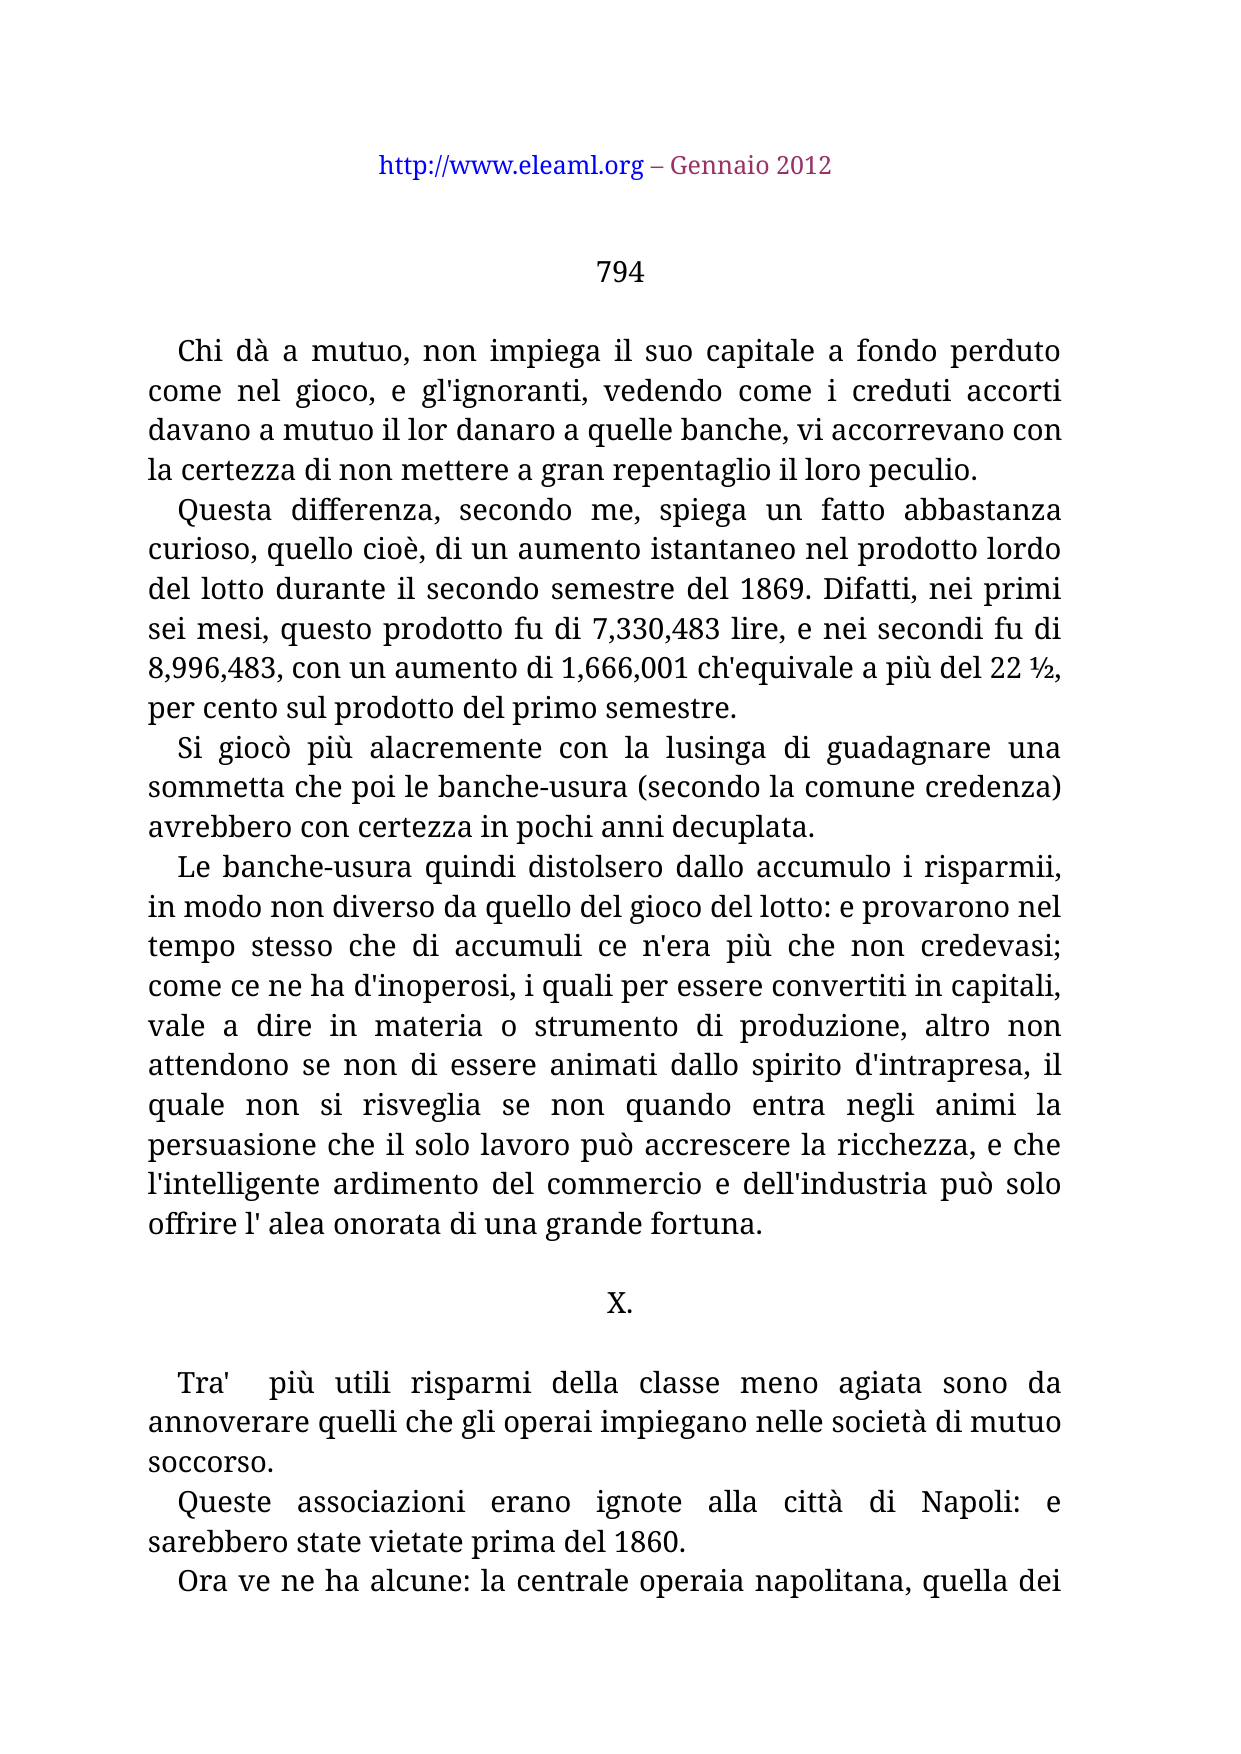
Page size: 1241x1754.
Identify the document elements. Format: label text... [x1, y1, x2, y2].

text X. [148, 1283, 1063, 1322]
text 794 [148, 251, 1063, 291]
text Si giocò più alacremente con la lusinga di guadagnare una sommetta che poi le banche-usura (secondo la comune credenza) avrebbero con certezza in pochi anni decuplata. [148, 727, 1063, 846]
text Chi dà a mutuo, non impiega il suo capitale a fondo perduto come nel gioco, e gl'ignoranti, vedendo come i creduti accorti davano a mutuo il lor danaro a quelle banche, vi accorrevano con la certezza di non mettere a gran repentaglio il loro peculio. [148, 330, 1063, 489]
text Ora ve ne ha alcune: la centrale operaia napolitana, quella dei [148, 1561, 1063, 1600]
text Queste associazioni erano ignote alla città di Napoli: e sarebbero state vietate prima del 1860. [148, 1481, 1063, 1561]
text Le banche-usura quindi distolsero dallo accumulo i risparmii, in modo non diverso da quello del gioco del lotto: e provarono nel tempo stesso che di accumuli ce n'era più che non credevasi; come ce ne ha d'inoperosi, i quali per essere convertiti in capitali, vale a dire in materia o strumento di produzione, altro non attendono se non di essere animati dallo spirito d'intrapresa, il quale non si risveglia se non quando entra negli animi la persuasione che il solo lavoro può accrescere la ricchezza, e che l'intelligente ardimento del commercio e dell'industria può solo offrire l' alea onorata di una grande fortuna. [148, 846, 1063, 1243]
text Tra' più utili risparmi della classe meno agiata sono da annoverare quelli che gli operai impiegano nelle società di mutuo soccorso. [148, 1362, 1063, 1481]
text Questa differenza, secondo me, spiega un fatto abbastanza curioso, quello cioè, di un aumento istantaneo nel prodotto lordo del lotto durante il secondo semestre del 1869. Difatti, nei primi sei mesi, questo prodotto fu di 7,330,483 lire, e nei secondi fu di 8,996,483, con un aumento di 1,666,001 ch'equivale a più del 22 ½, per cento sul prodotto del primo semestre. [148, 489, 1063, 727]
